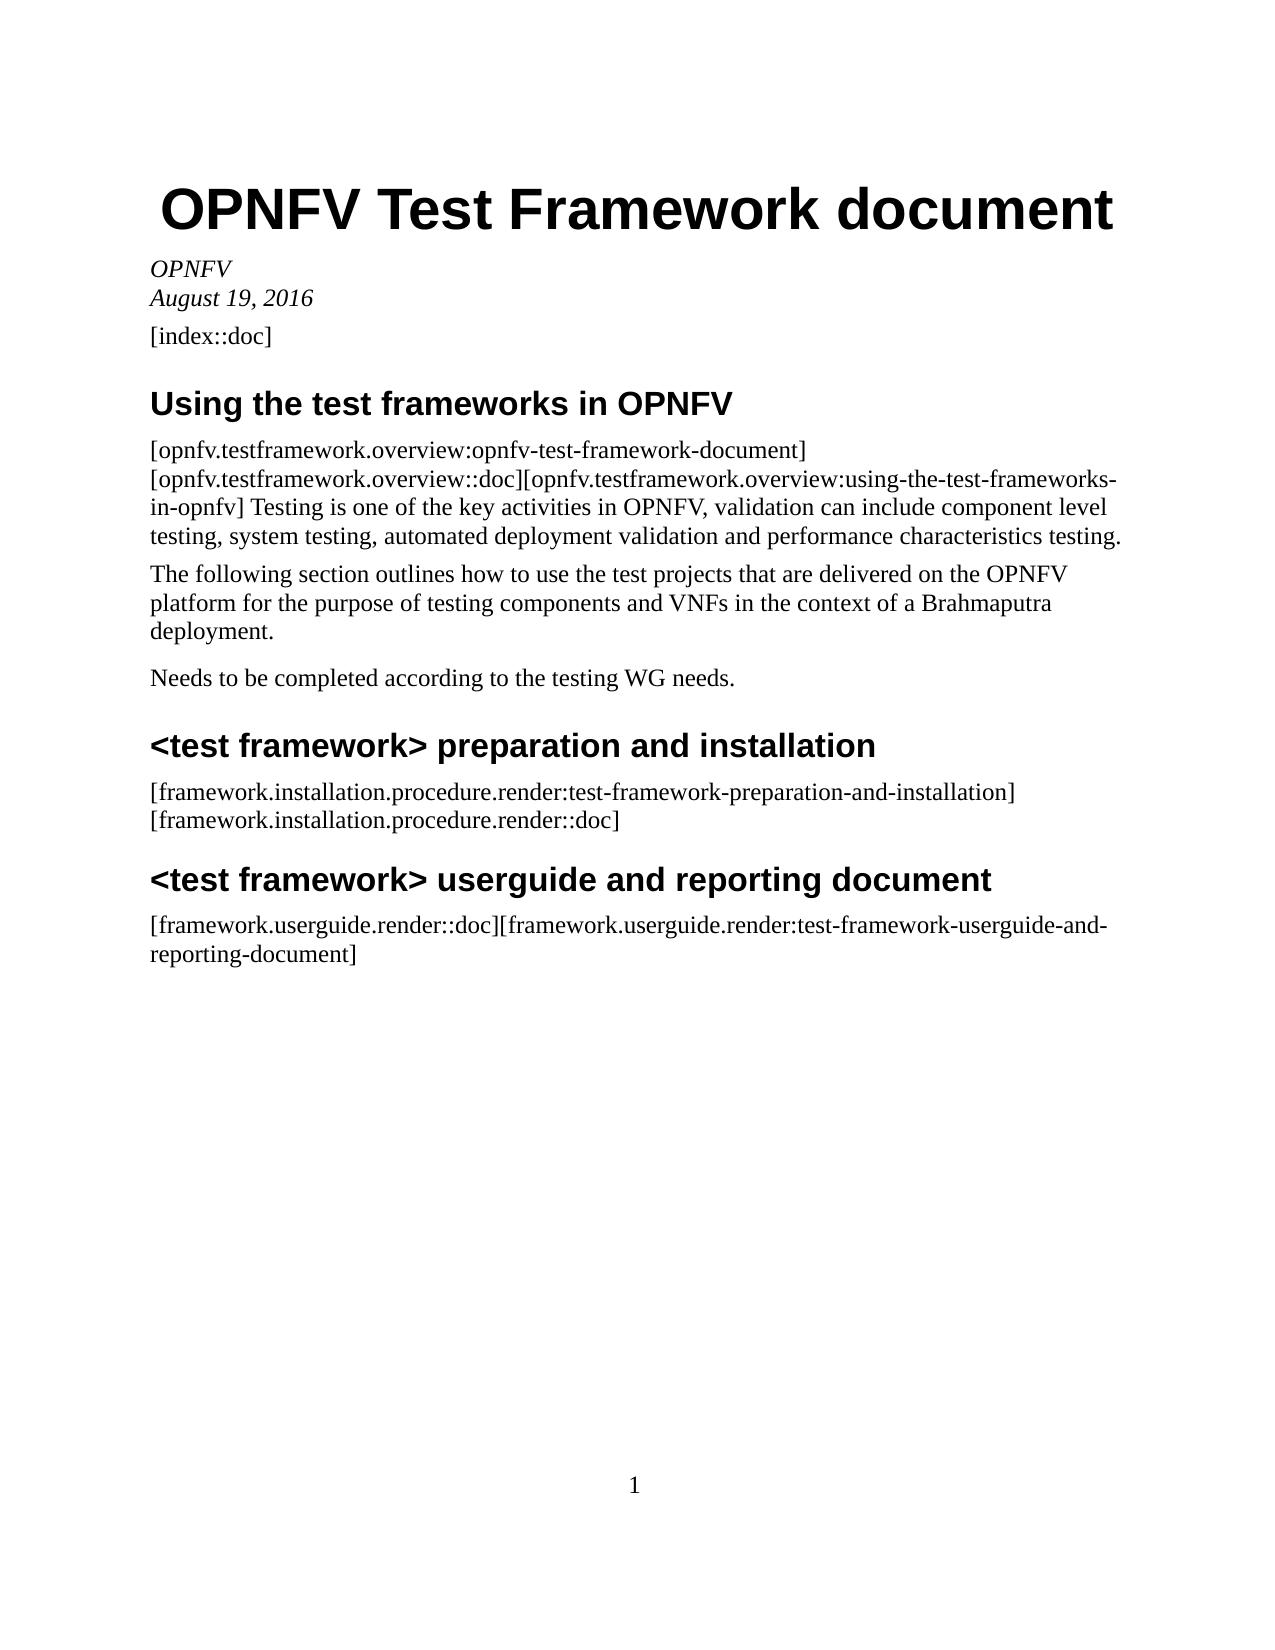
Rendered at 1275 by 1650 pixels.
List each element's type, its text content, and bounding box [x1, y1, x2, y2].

text The following section outlines how to use the test projects that are delivered on the OPNFV platform for the purpose of testing components and VNFs in the context of a Brahmaputra deployment. [150, 559, 1125, 645]
subtitle Using the test frameworks in OPNFV [150, 384, 1125, 422]
text OPNFV [150, 254, 1125, 283]
text [framework.installation.procedure.render:test-framework-preparation-and-installation][framework.installation.procedure.render::doc] [150, 777, 1125, 834]
subtitle <test framework> userguide and reporting document [150, 859, 1125, 898]
text [framework.userguide.render::doc][framework.userguide.render:test-framework-userguide-and-reporting-document] [150, 911, 1125, 968]
text [index::doc] [150, 321, 1125, 350]
text August 19, 2016 [150, 283, 1125, 312]
text Needs to be completed according to the testing WG needs. [150, 663, 1125, 692]
title OPNFV Test Framework document [150, 175, 1125, 242]
text [opnfv.testframework.overview:opnfv-test-framework-document][opnfv.testframework.overview::doc][opnfv.testframework.overview:using-the-test-frameworks-in-opnfv] Testing is one of the key activities in OPNFV, validation can include component level testing, system testing, automated deployment validation and performance characteristics testing. [150, 435, 1125, 550]
subtitle <test framework> preparation and installation [150, 726, 1125, 764]
